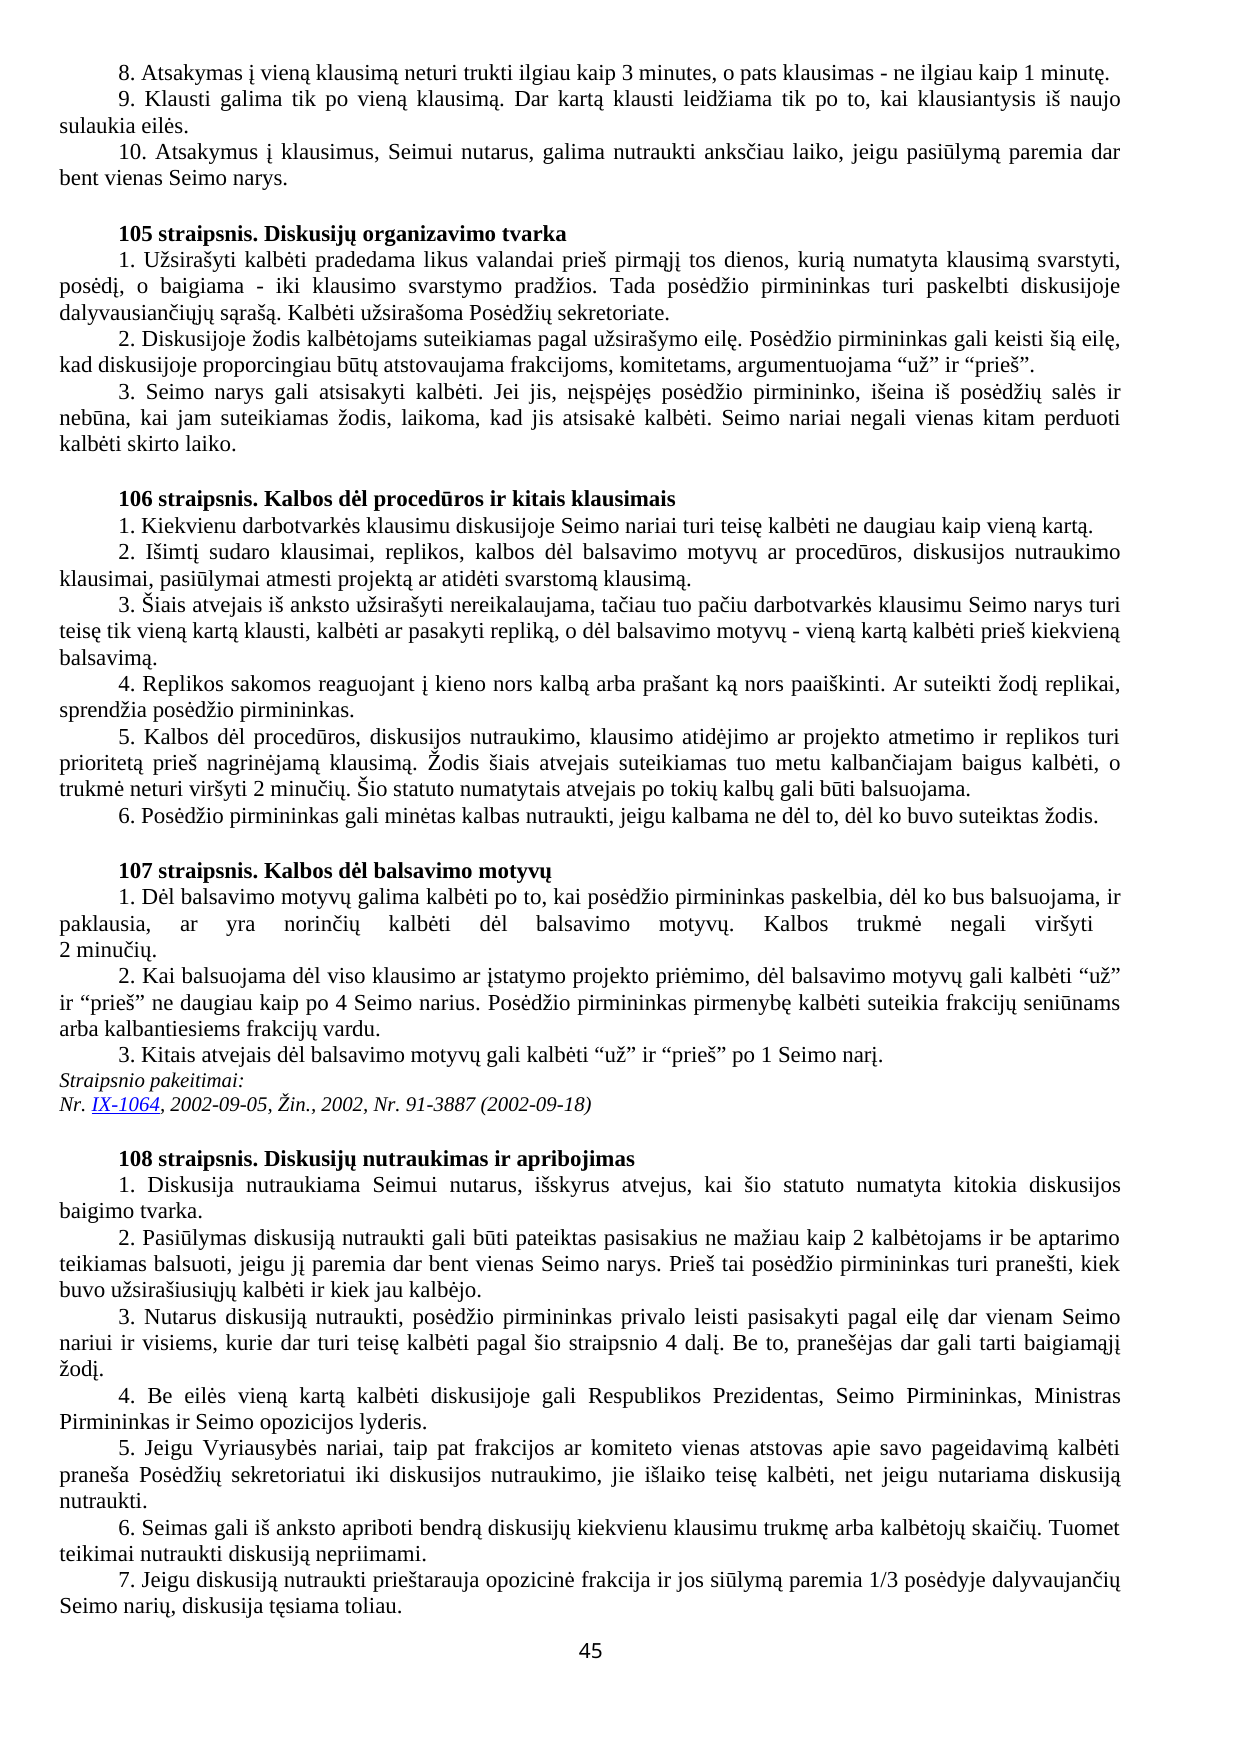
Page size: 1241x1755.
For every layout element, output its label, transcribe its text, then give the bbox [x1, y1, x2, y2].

text 4. Replikos sakomos reaguojant į kieno nors kalbą arba prašant ką nors paaiškinti. Ar suteikti žodį replikai, sprendžia posėdžio pirmininkas. [59, 670, 1122, 723]
text 5. Kalbos dėl procedūros, diskusijos nutraukimo, klausimo atidėjimo ar projekto atmetimo ir replikos turi prioritetą prieš nagrinėjamą klausimą. Žodis šiais atvejais suteikiamas tuo metu kalbančiajam baigus kalbėti, o trukmė neturi viršyti 2 minučių. Šio statuto numatytais atvejais po tokių kalbų gali būti balsuojama. [59, 723, 1122, 802]
text 9. Klausti galima tik po vieną klausimą. Dar kartą klausti leidžiama tik po to, kai klausiantysis iš naujo sulaukia eilės. [59, 85, 1122, 138]
text 106 straipsnis. Kalbos dėl procedūros ir kitais klausimais [59, 486, 1122, 512]
text 6. Seimas gali iš anksto apriboti bendrą diskusijų kiekvienu klausimu trukmę arba kalbėtojų skaičių. Tuomet teikimai nutraukti diskusiją nepriimami. [59, 1513, 1122, 1566]
text 2. Kai balsuojama dėl viso klausimo ar įstatymo projekto priėmimo, dėl balsavimo motyvų gali kalbėti “už” ir “prieš” ne daugiau kaip po 4 Seimo narius. Posėdžio pirmininkas pirmenybę kalbėti suteikia frakcijų seniūnams arba kalbantiesiems frakcijų vardu. [59, 962, 1122, 1041]
text 3. Nutarus diskusiją nutraukti, posėdžio pirmininkas privalo leisti pasisakyti pagal eilę dar vienam Seimo nariui ir visiems, kurie dar turi teisę kalbėti pagal šio straipsnio 4 dalį. Be to, pranešėjas dar gali tarti baigiamąjį žodį. [59, 1303, 1122, 1382]
text 7. Jeigu diskusiją nutraukti prieštarauja opozicinė frakcija ir jos siūlymą paremia 1/3 posėdyje dalyvaujančių Seimo narių, diskusija tęsiama toliau. [59, 1566, 1122, 1619]
text 2. Išimtį sudaro klausimai, replikos, kalbos dėl balsavimo motyvų ar procedūros, diskusijos nutraukimo klausimai, pasiūlymai atmesti projektą ar atidėti svarstomą klausimą. [59, 538, 1122, 591]
text 1. Kiekvienu darbotvarkės klausimu diskusijoje Seimo nariai turi teisę kalbėti ne daugiau kaip vieną kartą. [59, 512, 1122, 538]
text 2. Pasiūlymas diskusiją nutraukti gali būti pateiktas pasisakius ne mažiau kaip 2 kalbėtojams ir be aptarimo teikiamas balsuoti, jeigu jį paremia dar bent vienas Seimo narys. Prieš tai posėdžio pirmininkas turi pranešti, kiek buvo užsirašiusiųjų kalbėti ir kiek jau kalbėjo. [59, 1224, 1122, 1303]
text 8. Atsakymas į vieną klausimą neturi trukti ilgiau kaip 3 minutes, o pats klausimas - ne ilgiau kaip 1 minutę. [59, 59, 1122, 85]
text 2. Diskusijoje žodis kalbėtojams suteikiamas pagal užsirašymo eilę. Posėdžio pirmininkas gali keisti šią eilę, kad diskusijoje proporcingiau būtų atstovaujama frakcijoms, komitetams, argumentuojama “už” ir “prieš”. [59, 325, 1122, 378]
text 10. Atsakymus į klausimus, Seimui nutarus, galima nutraukti anksčiau laiko, jeigu pasiūlymą paremia dar bent vienas Seimo narys. [59, 138, 1122, 191]
text 3. Šiais atvejais iš anksto užsirašyti nereikalaujama, tačiau tuo pačiu darbotvarkės klausimu Seimo narys turi teisę tik vieną kartą klausti, kalbėti ar pasakyti repliką, o dėl balsavimo motyvų - vieną kartą kalbėti prieš kiekvieną balsavimą. [59, 591, 1122, 670]
text 1. Diskusija nutraukiama Seimui nutarus, išskyrus atvejus, kai šio statuto numatyta kitokia diskusijos baigimo tvarka. [59, 1171, 1122, 1224]
text Straipsnio pakeitimai: [59, 1068, 1122, 1092]
text 3. Seimo narys gali atsisakyti kalbėti. Jei jis, neįspėjęs posėdžio pirmininko, išeina iš posėdžių salės ir nebūna, kai jam suteikiamas žodis, laikoma, kad jis atsisakė kalbėti. Seimo nariai negali vienas kitam perduoti kalbėti skirto laiko. [59, 378, 1122, 457]
text 4. Be eilės vieną kartą kalbėti diskusijoje gali Respublikos Prezidentas, Seimo Pirmininkas, Ministras Pirmininkas ir Seimo opozicijos lyderis. [59, 1382, 1122, 1434]
text 1. Užsirašyti kalbėti pradedama likus valandai prieš pirmąjį tos dienos, kurią numatyta klausimą svarstyti, posėdį, o baigiama - iki klausimo svarstymo pradžios. Tada posėdžio pirmininkas turi paskelbti diskusijoje dalyvausiančiųjų sąrašą. Kalbėti užsirašoma Posėdžių sekretoriate. [59, 246, 1122, 325]
text 6. Posėdžio pirmininkas gali minėtas kalbas nutraukti, jeigu kalbama ne dėl to, dėl ko buvo suteiktas žodis. [59, 802, 1122, 828]
text 108 straipsnis. Diskusijų nutraukimas ir apribojimas [59, 1144, 1122, 1171]
text Nr. IX-1064, 2002-09-05, Žin., 2002, Nr. 91-3887 (2002-09-18) [59, 1092, 1122, 1116]
text 105 straipsnis. Diskusijų organizavimo tvarka [59, 219, 1122, 246]
text 1. Dėl balsavimo motyvų galima kalbėti po to, kai posėdžio pirmininkas paskelbia, dėl ko bus balsuojama, ir paklausia, ar yra norinčių kalbėti dėl balsavimo motyvų. Kalbos trukmė negali viršyti 2 minučių. [59, 883, 1122, 962]
text 107 straipsnis. Kalbos dėl balsavimo motyvų [59, 857, 1122, 883]
text 3. Kitais atvejais dėl balsavimo motyvų gali kalbėti “už” ir “prieš” po 1 Seimo narį. [59, 1041, 1122, 1068]
text 5. Jeigu Vyriausybės nariai, taip pat frakcijos ar komiteto vienas atstovas apie savo pageidavimą kalbėti praneša Posėdžių sekretoriatui iki diskusijos nutraukimo, jie išlaiko teisę kalbėti, net jeigu nutariama diskusiją nutraukti. [59, 1434, 1122, 1513]
